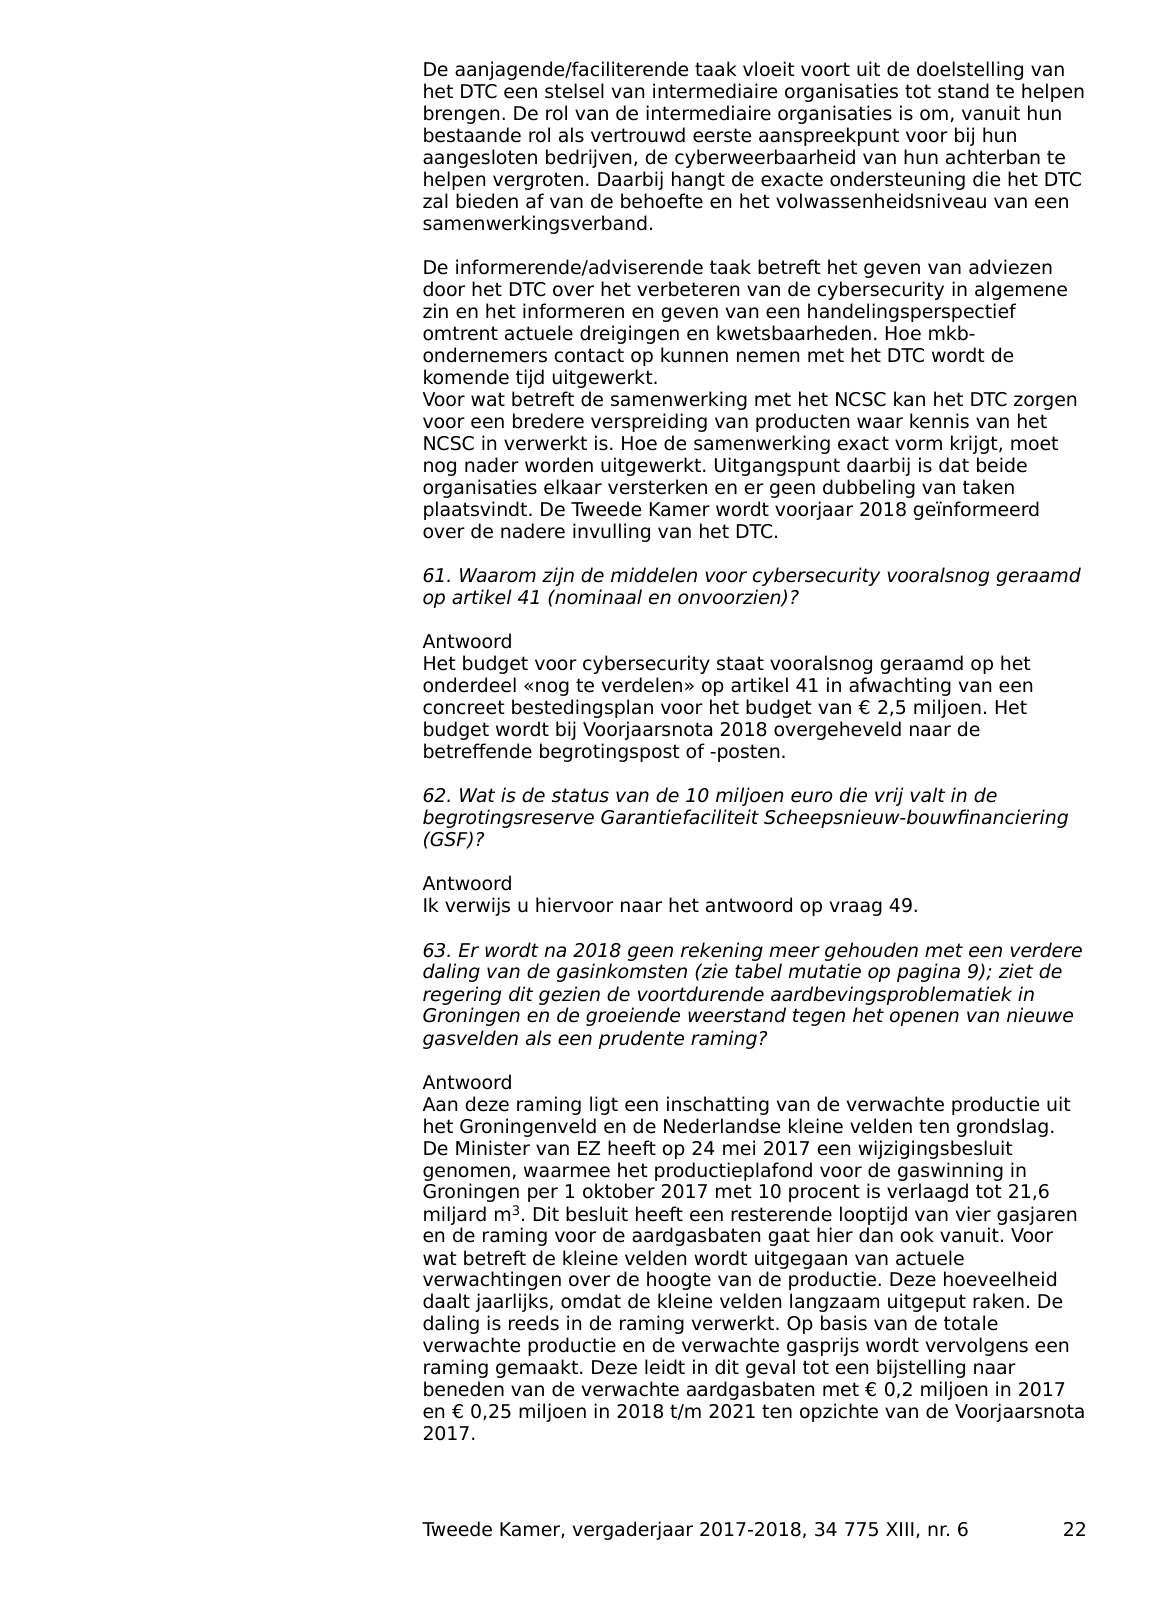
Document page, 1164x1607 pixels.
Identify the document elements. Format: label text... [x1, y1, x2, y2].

text Het budget voor cybersecurity staat vooralsnog geraamd op het onderdeel «nog te verdelen» op artikel 41 in afwachting van een concreet bestedingsplan voor het budget van € 2,5 miljoen. Het budget wordt bij Voorjaarsnota 2018 overgeheveld naar de betreffende begrotingspost of -posten. [422, 653, 1087, 763]
text Antwoord [422, 873, 1087, 895]
text Antwoord [422, 1072, 1087, 1093]
text Aan deze raming ligt een inschatting van de verwachte productie uit het Groningenveld en de Nederlandse kleine velden ten grondslag. De Minister van EZ heeft op 24 mei 2017 een wijzigingsbesluit genomen, waarmee het productieplafond voor de gaswinning in Groningen per 1 oktober 2017 met 10 procent is verlaagd tot 21,6 miljard m3. Dit besluit heeft een resterende looptijd van vier gasjaren en de raming voor de aardgasbaten gaat hier dan ook vanuit. Voor wat betreft de kleine velden wordt uitgegaan van actuele verwachtingen over de hoogte van de productie. Deze hoeveelheid daalt jaarlijks, omdat de kleine velden langzaam uitgeput raken. De daling is reeds in de raming verwerkt. Op basis van de totale verwachte productie en de verwachte gasprijs wordt vervolgens een raming gemaakt. Deze leidt in dit geval tot een bijstelling naar beneden van de verwachte aardgasbaten met € 0,2 miljoen in 2017 en € 0,25 miljoen in 2018 t/m 2021 ten opzichte van de Voorjaarsnota 2017. [422, 1093, 1087, 1445]
text 61. Waarom zijn de middelen voor cybersecurity vooralsnog geraamd op artikel 41 (nominaal en onvoorzien)? [422, 565, 1087, 609]
text 62. Wat is de status van de 10 miljoen euro die vrij valt in de begrotingsreserve Garantiefaciliteit Scheepsnieuw-bouwfinanciering (GSF)? [422, 785, 1087, 851]
text Ik verwijs u hiervoor naar het antwoord op vraag 49. [422, 895, 1087, 917]
text Antwoord [422, 631, 1087, 653]
text De aanjagende/faciliterende taak vloeit voort uit de doelstelling van het DTC een stelsel van intermediaire organisaties tot stand te helpen brengen. De rol van de intermediaire organisaties is om, vanuit hun bestaande rol als vertrouwd eerste aanspreekpunt voor bij hun aangesloten bedrijven, de cyberweerbaarheid van hun achterban te helpen vergroten. Daarbij hangt de exacte ondersteuning die het DTC zal bieden af van de behoefte en het volwassenheidsniveau van een samenwerkingsverband. [422, 59, 1087, 235]
text Voor wat betreft de samenwerking met het NCSC kan het DTC zorgen voor een bredere verspreiding van producten waar kennis van het NCSC in verwerkt is. Hoe de samenwerking exact vorm krijgt, moet nog nader worden uitgewerkt. Uitgangspunt daarbij is dat beide organisaties elkaar versterken en er geen dubbeling van taken plaatsvindt. De Tweede Kamer wordt voorjaar 2018 geïnformeerd over de nadere invulling van het DTC. [422, 389, 1087, 543]
text De informerende/adviserende taak betreft het geven van adviezen door het DTC over het verbeteren van de cybersecurity in algemene zin en het informeren en geven van een handelingsperspectief omtrent actuele dreigingen en kwetsbaarheden. Hoe mkb-ondernemers contact op kunnen nemen met het DTC wordt de komende tijd uitgewerkt. [422, 257, 1087, 389]
text 63. Er wordt na 2018 geen rekening meer gehouden met een verdere daling van de gasinkomsten (zie tabel mutatie op pagina 9); ziet de regering dit gezien de voortdurende aardbevingsproblematiek in Groningen en de groeiende weerstand tegen het openen van nieuwe gasvelden als een prudente raming? [422, 939, 1087, 1049]
